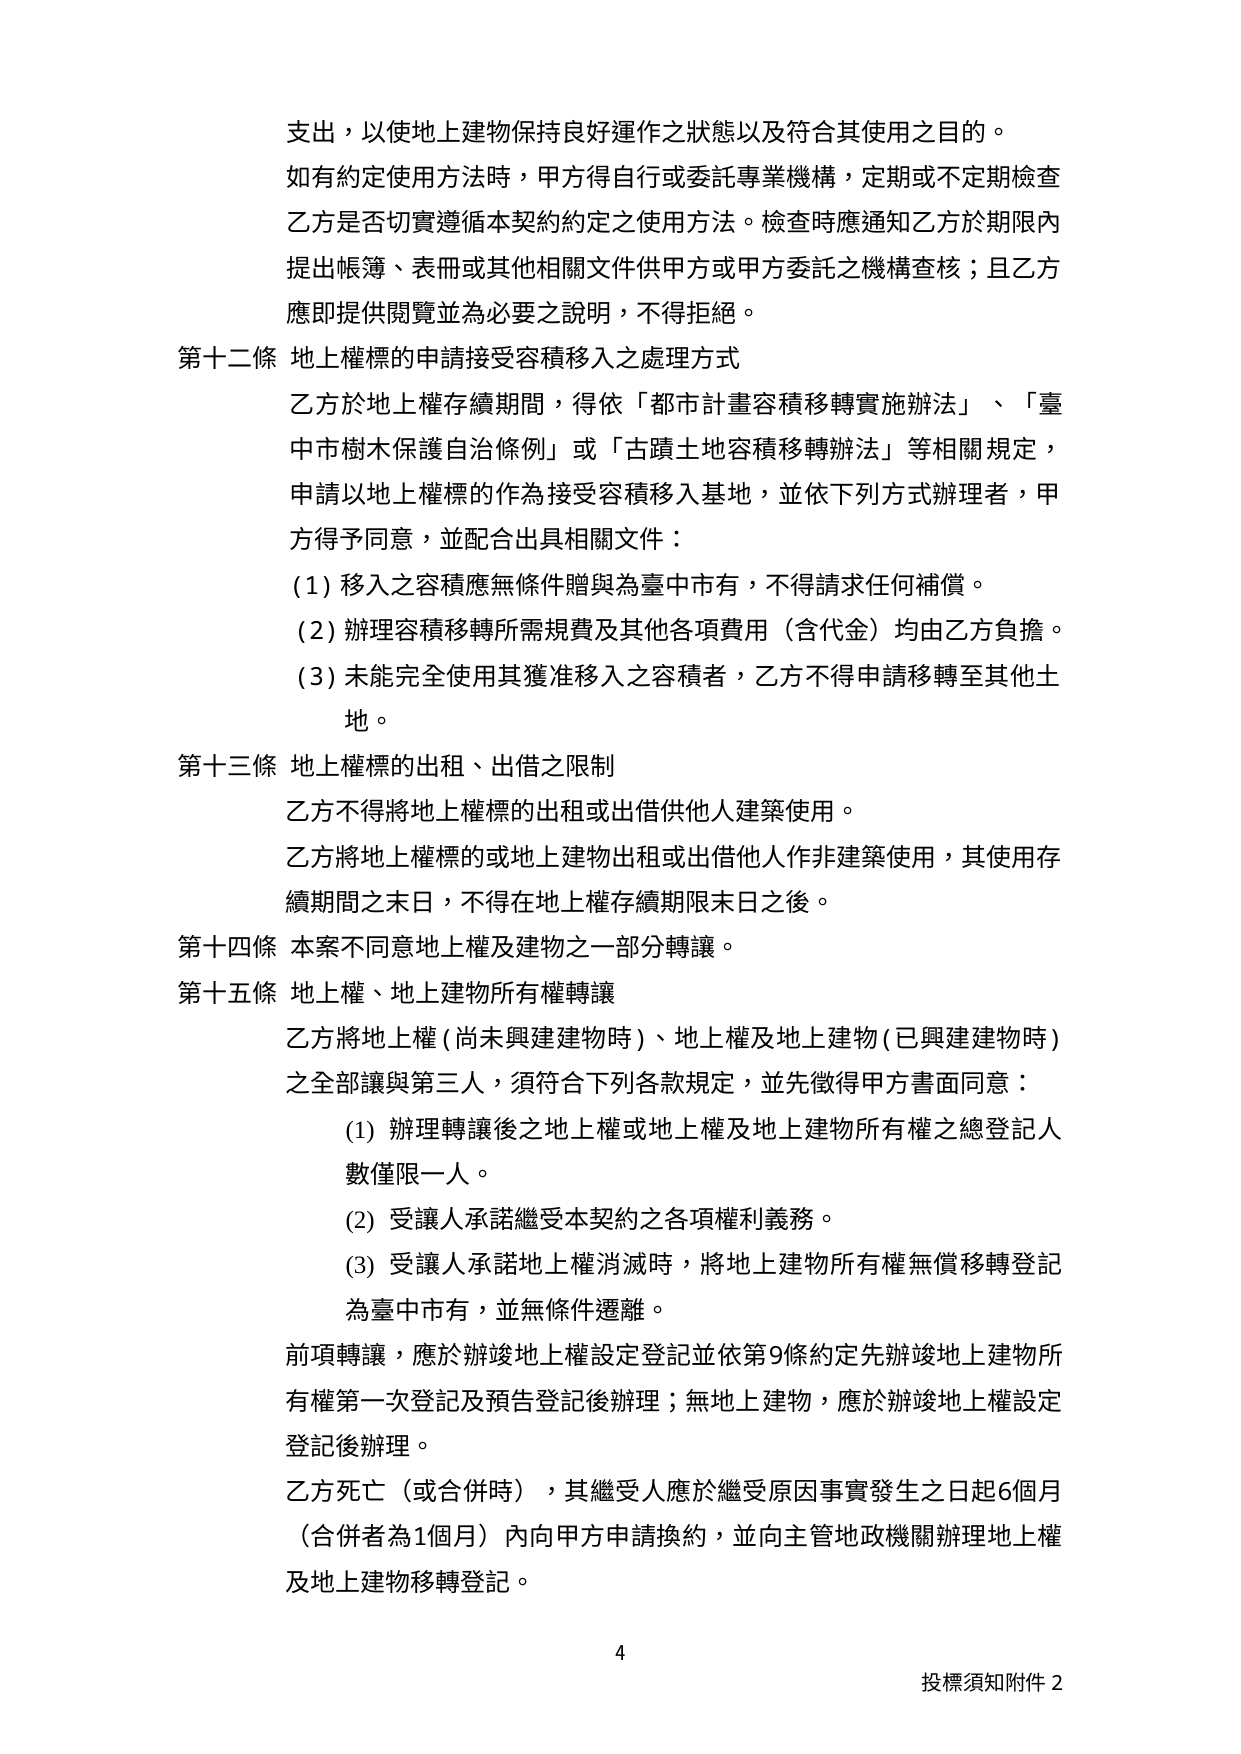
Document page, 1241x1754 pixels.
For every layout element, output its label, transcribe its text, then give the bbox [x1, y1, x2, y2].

text 第十四條 本案不同意地上權及建物之一部分轉讓。 [177, 928, 1063, 964]
list 辦理容積移轉所需規費及其他各項費用（含代金）均由乙方負擔。 [294, 611, 1063, 647]
text 第十五條 地上權、地上建物所有權轉讓 [177, 973, 1063, 1009]
text 前項轉讓，應於辦竣地上權設定登記並依第9條約定先辦竣地上建物所有權第一次登記及預告登記後辦理；無地上建物，應於辦竣地上權設定登記後辦理。 [285, 1336, 1063, 1462]
text 第十三條 地上權標的出租、出借之限制 [177, 747, 1063, 783]
text 第十二條 地上權標的申請接受容積移入之處理方式 [177, 339, 1063, 375]
text 支出，以使地上建物保持良好運作之狀態以及符合其使用之目的。 [287, 112, 1063, 148]
text 如有約定使用方法時，甲方得自行或委託專業機構，定期或不定期檢查乙方是否切實遵循本契約約定之使用方法。檢查時應通知乙方於期限內提出帳簿、表冊或其他相關文件供甲方或甲方委託之機構查核；且乙方應即提供閱覽並為必要之說明，不得拒絕。 [287, 157, 1063, 330]
text 乙方於地上權存續期間，得依「都市計畫容積移轉實施辦法」、「臺中市樹木保護自治條例」或「古蹟土地容積移轉辦法」等相關規定，申請以地上權標的作為接受容積移入基地，並依下列方式辦理者，甲方得予同意，並配合出具相關文件： [289, 384, 1063, 556]
list 受讓人承諾繼受本契約之各項權利義務。 [345, 1200, 1063, 1236]
list 移入之容積應無條件贈與為臺中市有，不得請求任何補償。 [283, 565, 1063, 602]
list 辦理轉讓後之地上權或地上權及地上建物所有權之總登記人數僅限一人。 [345, 1109, 1063, 1191]
text 乙方將地上權標的或地上建物出租或出借他人作非建築使用，其使用存續期間之末日，不得在地上權存續期限末日之後。 [285, 837, 1063, 919]
list 受讓人承諾地上權消滅時，將地上建物所有權無償移轉登記為臺中市有，並無條件遷離。 [345, 1245, 1063, 1327]
list 未能完全使用其獲准移入之容積者，乙方不得申請移轉至其他土地。 [294, 656, 1063, 737]
text 乙方死亡（或合併時），其繼受人應於繼受原因事實發生之日起6個月（合併者為1個月）內向甲方申請換約，並向主管地政機關辦理地上權及地上建物移轉登記。 [285, 1472, 1063, 1598]
text 乙方將地上權(尚未興建建物時)、地上權及地上建物(已興建建物時)之全部讓與第三人，須符合下列各款規定，並先徵得甲方書面同意： [285, 1018, 1063, 1100]
text 乙方不得將地上權標的出租或出借供他人建築使用。 [285, 792, 1063, 828]
